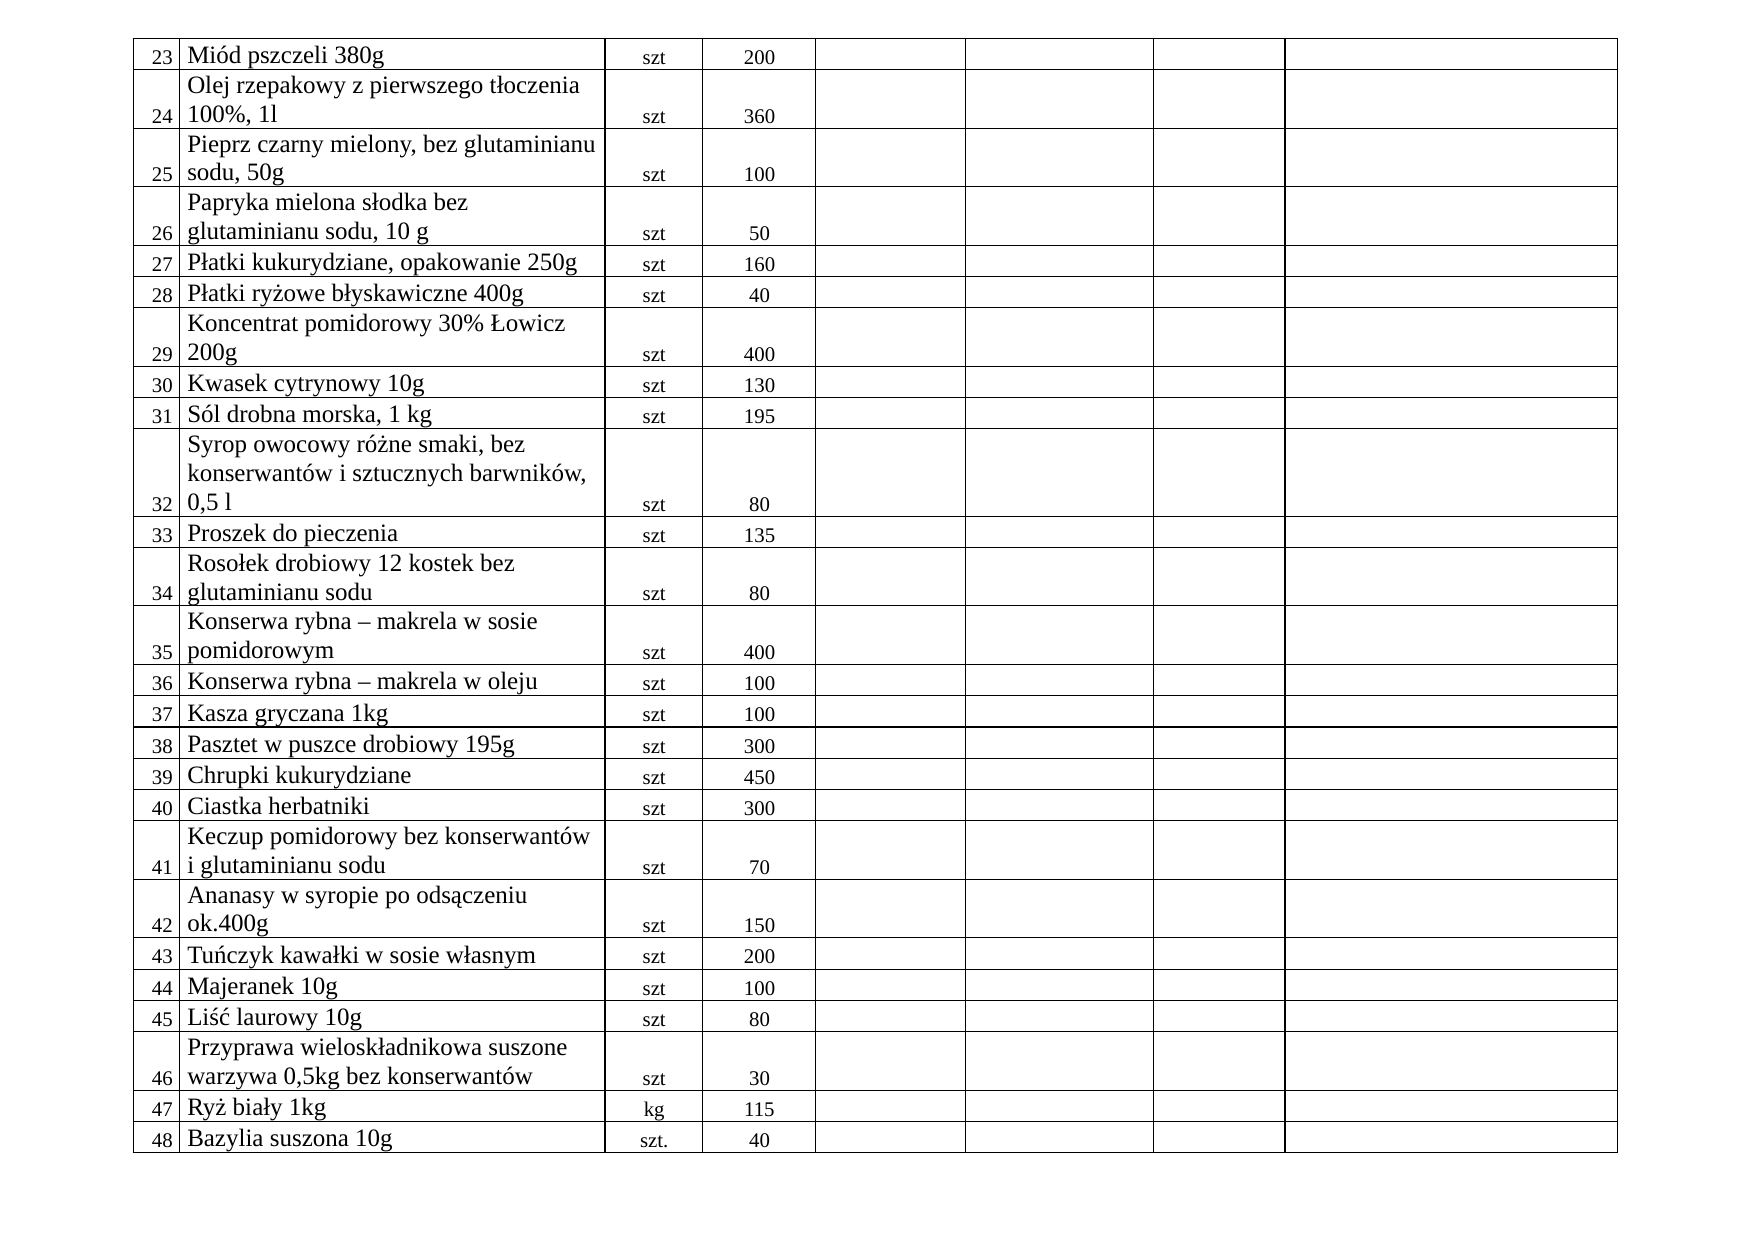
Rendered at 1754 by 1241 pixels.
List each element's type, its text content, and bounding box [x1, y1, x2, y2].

table_cell [966, 665, 1153, 695]
table_cell Koncentrat pomidorowy 30% Łowicz 200g [180, 308, 604, 366]
table_cell [816, 548, 965, 605]
table_cell [816, 728, 965, 758]
table_cell [1154, 398, 1284, 428]
table_cell 400 [703, 308, 815, 366]
table_cell szt [606, 880, 702, 937]
table_cell [1286, 39, 1617, 69]
table_cell szt [606, 246, 702, 276]
table_cell 135 [703, 517, 815, 547]
table_cell [1286, 821, 1617, 879]
table_cell 195 [703, 398, 815, 428]
table_cell 36 [134, 665, 179, 695]
table_cell Tuńczyk kawałki w sosie własnym [180, 938, 604, 968]
table_cell Bazylia suszona 10g [180, 1122, 604, 1152]
table_cell [966, 246, 1153, 276]
table_cell [816, 1122, 965, 1152]
table_cell 41 [134, 821, 179, 879]
table_cell Płatki kukurydziane, opakowanie 250g [180, 246, 604, 276]
table_cell 100 [703, 129, 815, 186]
table_cell Olej rzepakowy z pierwszego tłoczenia 100%, 1l [180, 70, 604, 128]
table_cell 80 [703, 1001, 815, 1031]
table_cell [1154, 187, 1284, 245]
table_cell szt [606, 187, 702, 245]
table_cell [966, 398, 1153, 428]
table_cell 33 [134, 517, 179, 547]
table_cell szt [606, 70, 702, 128]
table_cell [1286, 759, 1617, 789]
table_cell [1154, 39, 1284, 69]
table_cell Papryka mielona słodka bez glutaminianu sodu, 10 g [180, 187, 604, 245]
table_cell [816, 187, 965, 245]
table_cell [1154, 429, 1284, 516]
table_cell szt [606, 548, 702, 605]
table_cell [1286, 129, 1617, 186]
table_cell [1286, 246, 1617, 276]
table_cell szt [606, 970, 702, 1000]
table_cell Ananasy w syropie po odsączeniu ok.400g [180, 880, 604, 937]
table_cell [1286, 1032, 1617, 1089]
table_cell 130 [703, 367, 815, 397]
table_cell Pasztet w puszce drobiowy 195g [180, 728, 604, 758]
table_cell szt [606, 1032, 702, 1089]
table_cell Miód pszczeli 380g [180, 39, 604, 69]
table_cell [1286, 517, 1617, 547]
table_cell [966, 696, 1153, 726]
table_cell [1286, 665, 1617, 695]
table_cell 39 [134, 759, 179, 789]
table_cell [1286, 606, 1617, 664]
table_cell [966, 938, 1153, 968]
table_cell [1286, 1001, 1617, 1031]
table_cell [816, 1001, 965, 1031]
table_cell [1154, 1032, 1284, 1089]
table_cell [816, 70, 965, 128]
table_cell Majeranek 10g [180, 970, 604, 1000]
table_cell [966, 759, 1153, 789]
table_cell szt [606, 429, 702, 516]
table_cell szt [606, 129, 702, 186]
table_cell [1154, 696, 1284, 726]
table_cell [1286, 728, 1617, 758]
table_cell 45 [134, 1001, 179, 1031]
table_cell [816, 517, 965, 547]
table_cell szt [606, 938, 702, 968]
table_cell szt [606, 308, 702, 366]
table_cell [816, 367, 965, 397]
table_cell [1154, 665, 1284, 695]
table_cell [966, 790, 1153, 820]
table_cell [1286, 70, 1617, 128]
table_cell 38 [134, 728, 179, 758]
table_cell 300 [703, 790, 815, 820]
table_cell [1154, 938, 1284, 968]
table_cell [966, 1001, 1153, 1031]
table_cell [816, 429, 965, 516]
table_cell 27 [134, 246, 179, 276]
table_cell 360 [703, 70, 815, 128]
table_cell 37 [134, 696, 179, 726]
table_cell 29 [134, 308, 179, 366]
table_cell [1286, 187, 1617, 245]
table_cell [1154, 367, 1284, 397]
table_cell [816, 880, 965, 937]
table_cell [1286, 1122, 1617, 1152]
table_cell szt [606, 696, 702, 726]
table_cell szt [606, 759, 702, 789]
table_cell [966, 1032, 1153, 1089]
table_cell [966, 517, 1153, 547]
table_cell [816, 665, 965, 695]
table_cell szt [606, 367, 702, 397]
table_cell Liść laurowy 10g [180, 1001, 604, 1031]
table_cell kg [606, 1091, 702, 1121]
table_cell 31 [134, 398, 179, 428]
table_cell 24 [134, 70, 179, 128]
table_cell Chrupki kukurydziane [180, 759, 604, 789]
table_cell 30 [134, 367, 179, 397]
table_cell [816, 938, 965, 968]
table_cell [966, 70, 1153, 128]
table_cell Kasza gryczana 1kg [180, 696, 604, 726]
table_cell [1154, 606, 1284, 664]
table_cell szt [606, 790, 702, 820]
table_cell Syrop owocowy różne smaki, bez konserwantów i sztucznych barwników, 0,5 l [180, 429, 604, 516]
table_cell [816, 129, 965, 186]
table_cell 100 [703, 665, 815, 695]
table_cell Rosołek drobiowy 12 kostek bez glutaminianu sodu [180, 548, 604, 605]
table_cell 40 [703, 1122, 815, 1152]
table_cell 34 [134, 548, 179, 605]
table_cell [966, 277, 1153, 307]
table_cell [966, 429, 1153, 516]
table_cell 42 [134, 880, 179, 937]
table_cell 40 [134, 790, 179, 820]
table_cell szt [606, 39, 702, 69]
table_cell Ciastka herbatniki [180, 790, 604, 820]
table_cell 23 [134, 39, 179, 69]
table_cell Pieprz czarny mielony, bez glutaminianu sodu, 50g [180, 129, 604, 186]
table_cell [1286, 429, 1617, 516]
table_cell [1154, 728, 1284, 758]
table_cell [1286, 398, 1617, 428]
table_cell [966, 129, 1153, 186]
table_cell Sól drobna morska, 1 kg [180, 398, 604, 428]
table_cell [816, 759, 965, 789]
table_cell [966, 367, 1153, 397]
table_cell [966, 308, 1153, 366]
table_cell 32 [134, 429, 179, 516]
table_cell [966, 187, 1153, 245]
table_cell szt [606, 728, 702, 758]
table_cell Ryż biały 1kg [180, 1091, 604, 1121]
table_cell [966, 728, 1153, 758]
table_cell 30 [703, 1032, 815, 1089]
table_cell [966, 821, 1153, 879]
table_cell [1154, 548, 1284, 605]
table_cell [966, 39, 1153, 69]
table_cell [1286, 1091, 1617, 1121]
table_cell 115 [703, 1091, 815, 1121]
table_cell Konserwa rybna – makrela w sosie pomidorowym [180, 606, 604, 664]
table_cell [1286, 790, 1617, 820]
table_cell Konserwa rybna – makrela w oleju [180, 665, 604, 695]
table_cell 43 [134, 938, 179, 968]
table_cell Proszek do pieczenia [180, 517, 604, 547]
table_cell [816, 246, 965, 276]
table_cell szt [606, 821, 702, 879]
table_cell [1154, 790, 1284, 820]
table_cell 150 [703, 880, 815, 937]
table_cell 40 [703, 277, 815, 307]
table_cell [816, 39, 965, 69]
table_cell [1154, 1091, 1284, 1121]
table_cell 450 [703, 759, 815, 789]
table_cell [1154, 880, 1284, 937]
table_cell [1154, 759, 1284, 789]
table_cell szt [606, 606, 702, 664]
table_cell [816, 970, 965, 1000]
table_cell [1286, 367, 1617, 397]
table_cell 70 [703, 821, 815, 879]
table_cell [816, 277, 965, 307]
table_cell [1154, 970, 1284, 1000]
table_cell 26 [134, 187, 179, 245]
table_cell Kwasek cytrynowy 10g [180, 367, 604, 397]
table_cell 50 [703, 187, 815, 245]
table_cell [1154, 129, 1284, 186]
table_cell [816, 821, 965, 879]
table_cell Przyprawa wieloskładnikowa suszone warzywa 0,5kg bez konserwantów [180, 1032, 604, 1089]
table_cell 200 [703, 938, 815, 968]
table_cell [966, 548, 1153, 605]
table_cell [966, 970, 1153, 1000]
table_cell 46 [134, 1032, 179, 1089]
table_cell Płatki ryżowe błyskawiczne 400g [180, 277, 604, 307]
table_cell 300 [703, 728, 815, 758]
table_cell szt [606, 277, 702, 307]
table_cell [816, 696, 965, 726]
table_cell 80 [703, 548, 815, 605]
table_cell 80 [703, 429, 815, 516]
table_cell [816, 1032, 965, 1089]
table_cell szt [606, 398, 702, 428]
table_cell [966, 1091, 1153, 1121]
table_cell [1154, 308, 1284, 366]
table_cell [816, 308, 965, 366]
table_cell [1286, 277, 1617, 307]
table_cell [966, 606, 1153, 664]
table_cell [816, 398, 965, 428]
table_cell szt [606, 665, 702, 695]
table_cell [1286, 308, 1617, 366]
table_cell [1154, 517, 1284, 547]
table_cell [1154, 246, 1284, 276]
table_cell [966, 1122, 1153, 1152]
table_cell szt. [606, 1122, 702, 1152]
table_cell 100 [703, 970, 815, 1000]
table_cell [1154, 70, 1284, 128]
table_cell Keczup pomidorowy bez konserwantów i glutaminianu sodu [180, 821, 604, 879]
table_cell [1154, 1122, 1284, 1152]
table_cell szt [606, 517, 702, 547]
table_cell 25 [134, 129, 179, 186]
table_cell [1286, 548, 1617, 605]
table_cell [966, 880, 1153, 937]
table_cell szt [606, 1001, 702, 1031]
table_cell [1286, 696, 1617, 726]
table_cell [816, 790, 965, 820]
table_cell 44 [134, 970, 179, 1000]
table_cell 28 [134, 277, 179, 307]
table_cell [1286, 938, 1617, 968]
table_cell [816, 606, 965, 664]
table_cell 160 [703, 246, 815, 276]
table_cell [1286, 880, 1617, 937]
table_cell [1154, 277, 1284, 307]
table_cell [1154, 821, 1284, 879]
table_cell [1286, 970, 1617, 1000]
table_cell 47 [134, 1091, 179, 1121]
table_cell 100 [703, 696, 815, 726]
table_cell 400 [703, 606, 815, 664]
table_cell 48 [134, 1122, 179, 1152]
table_cell 200 [703, 39, 815, 69]
table_cell 35 [134, 606, 179, 664]
table_cell [1154, 1001, 1284, 1031]
table_cell [816, 1091, 965, 1121]
